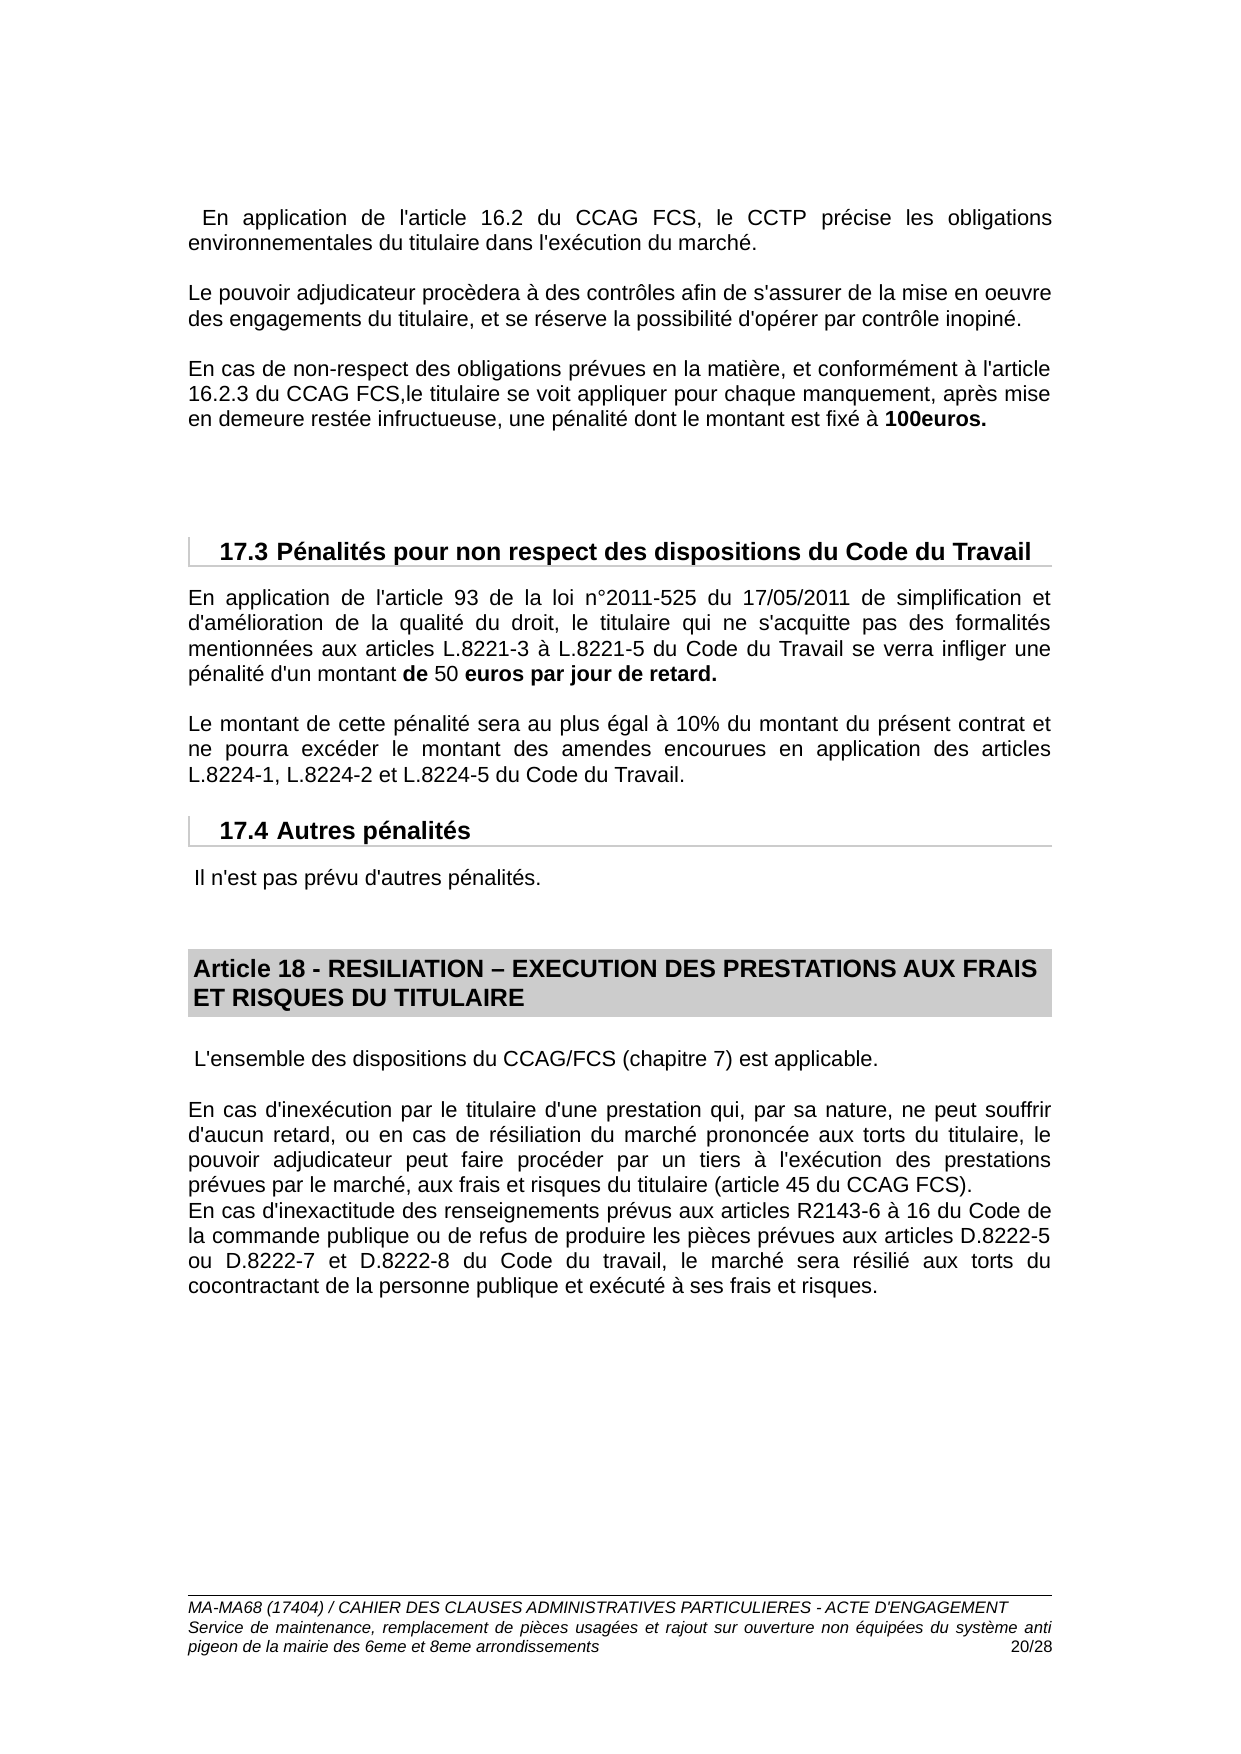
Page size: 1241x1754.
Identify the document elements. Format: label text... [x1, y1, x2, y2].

text En cas d'inexactitude des renseignements prévus aux articles R2143-6 à 16 du Code de la commande publique ou de refus de produire les pièces prévues aux articles D.8222-5 ou D.8222-7 et D.8222-8 du Code du travail, le marché sera résilié aux torts du cocontractant de la personne publique et exécuté à ses frais et risques. [188, 1197, 1052, 1298]
text Le pouvoir adjudicateur procèdera à des contrôles afin de s'assurer de la mise en oeuvre des engagements du titulaire, et se réserve la possibilité d'opérer par contrôle inopiné. [188, 280, 1052, 331]
text Le montant de cette pénalité sera au plus égal à 10% du montant du présent contrat et ne pourra excéder le montant des amendes encourues en application des articles L.8224-1, L.8224-2 et L.8224-5 du Code du Travail. [188, 711, 1052, 787]
text Il n'est pas prévu d'autres pénalités. [188, 865, 1052, 890]
text En cas de non-respect des obligations prévues en la matière, et conformément à l'article 16.2.3 du CCAG FCS,le titulaire se voit appliquer pour chaque manquement, après mise en demeure restée infructueuse, une pénalité dont le montant est fixé à 100euros. [188, 356, 1052, 431]
text En application de l'article 93 de la loi n°2011-525 du 17/05/2011 de simplification et d'amélioration de la qualité du droit, le titulaire qui ne s'acquitte pas des formalités mentionnées aux articles L.8221-3 à L.8221-5 du Code du Travail se verra infliger une pénalité d'un montant de 50 euros par jour de retard. [188, 585, 1052, 686]
subtitle Pénalités pour non respect des dispositions du Code du Travail [190, 537, 1052, 565]
text L'ensemble des dispositions du CCAG/FCS (chapitre 7) est applicable. [188, 1046, 1052, 1071]
text En application de l'article 16.2 du CCAG FCS, le CCTP précise les obligations environnementales du titulaire dans l'exécution du marché. [188, 204, 1052, 255]
subtitle Autres pénalités [190, 816, 1052, 845]
subtitle RESILIATION – EXECUTION DES PRESTATIONS AUX FRAIS ET RISQUES DU TITULAIRE [190, 951, 1050, 1015]
text En cas d'inexécution par le titulaire d'une prestation qui, par sa nature, ne peut souffrir d'aucun retard, ou en cas de résiliation du marché prononcée aux torts du titulaire, le pouvoir adjudicateur peut faire procéder par un tiers à l'exécution des prestations prévues par le marché, aux frais et risques du titulaire (article 45 du CCAG FCS). [188, 1097, 1052, 1197]
